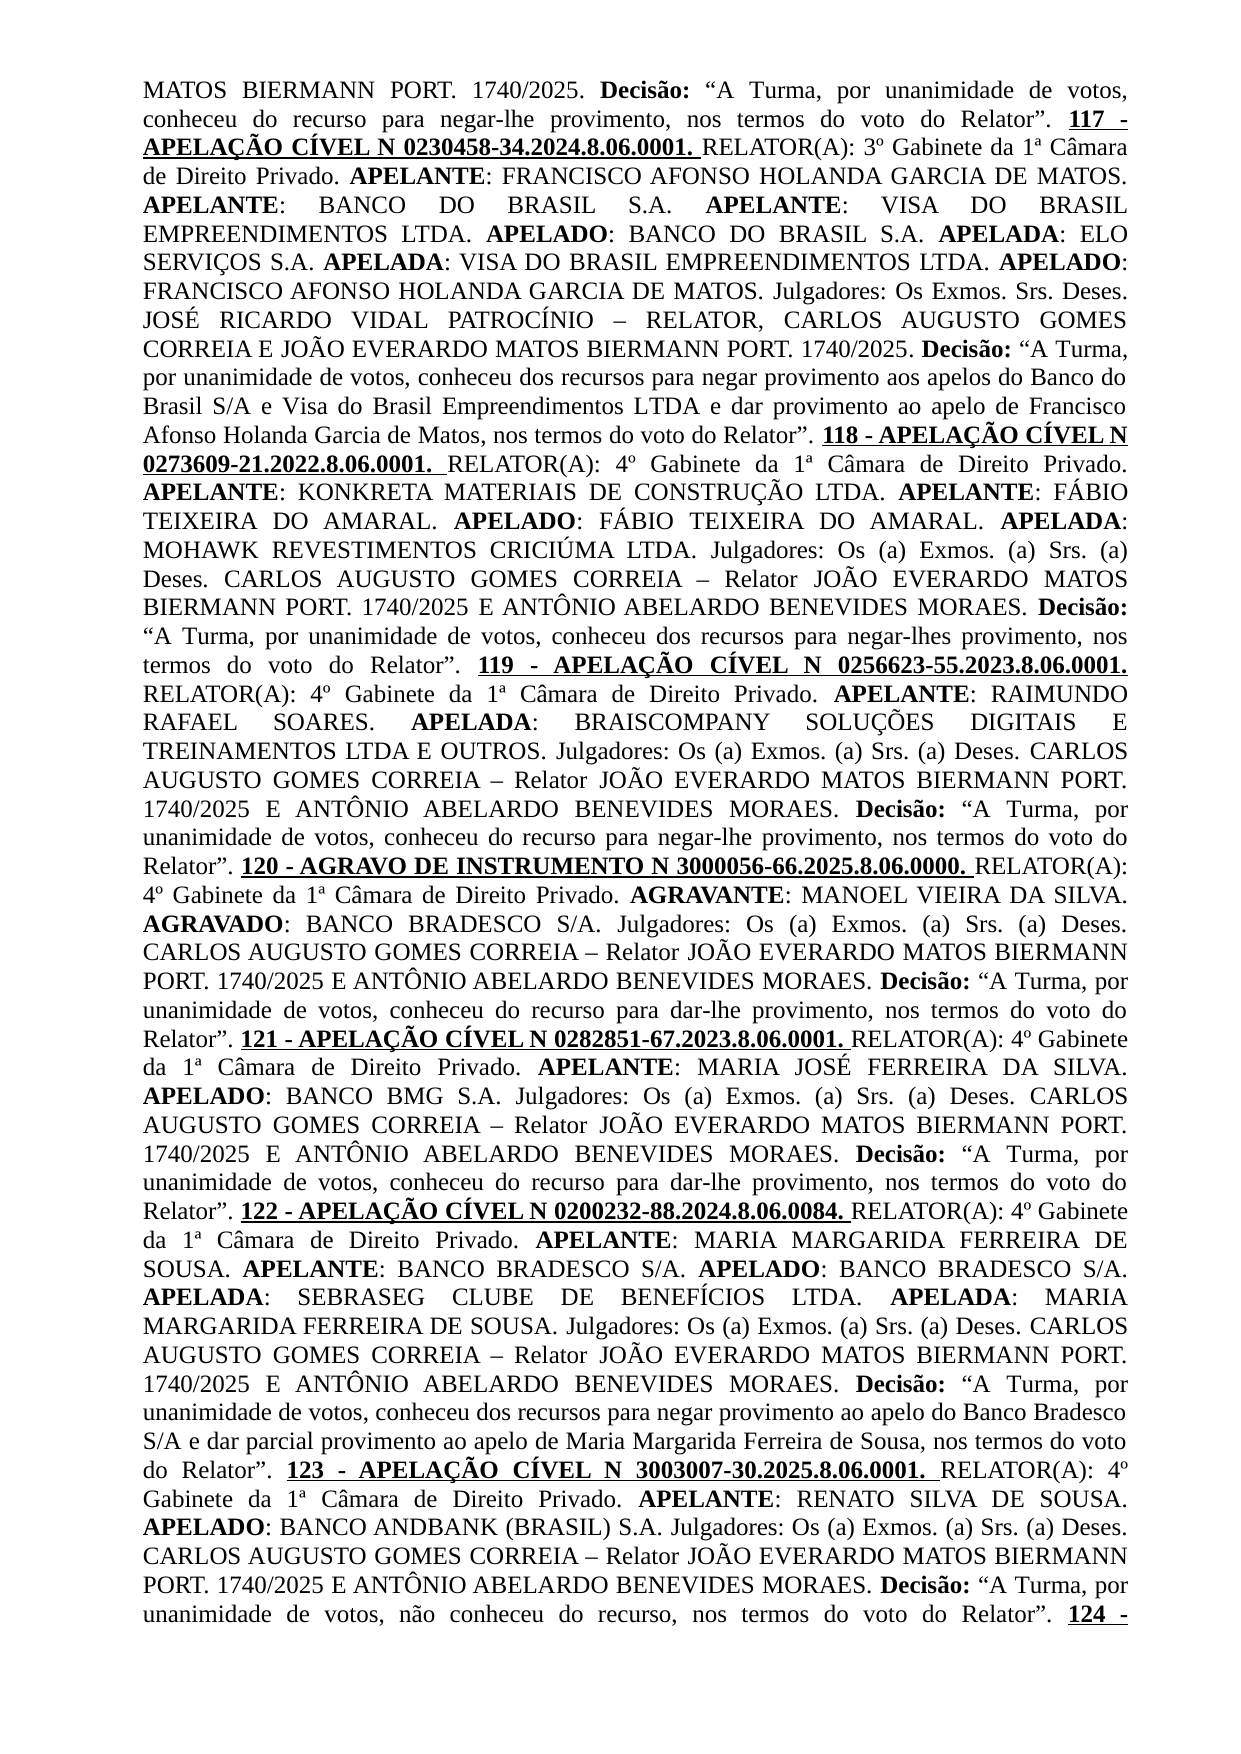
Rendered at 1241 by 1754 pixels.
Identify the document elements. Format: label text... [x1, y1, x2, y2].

text MATOS BIERMANN PORT. 1740/2025. Decisão: “A Turma, por unanimidade de votos, conheceu do recurso para negar-lhe provimento, nos termos do voto do Relator”. 117 - APELAÇÃO CÍVEL N 0230458-34.2024.8.06.0001. RELATOR(A): 3º Gabinete da 1ª Câmara de Direito Privado. APELANTE: FRANCISCO AFONSO HOLANDA GARCIA DE MATOS. APELANTE: BANCO DO BRASIL S.A. APELANTE: VISA DO BRASIL EMPREENDIMENTOS LTDA. APELADO: BANCO DO BRASIL S.A. APELADA: ELO SERVIÇOS S.A. APELADA: VISA DO BRASIL EMPREENDIMENTOS LTDA. APELADO: FRANCISCO AFONSO HOLANDA GARCIA DE MATOS. Julgadores: Os Exmos. Srs. Deses. JOSÉ RICARDO VIDAL PATROCÍNIO – RELATOR, CARLOS AUGUSTO GOMES CORREIA E JOÃO EVERARDO MATOS BIERMANN PORT. 1740/2025. Decisão: “A Turma, por unanimidade de votos, conheceu dos recursos para negar provimento aos apelos do Banco do Brasil S/A e Visa do Brasil Empreendimentos LTDA e dar provimento ao apelo de Francisco Afonso Holanda Garcia de Matos, nos termos do voto do Relator”. 118 - APELAÇÃO CÍVEL N 0273609-21.2022.8.06.0001. RELATOR(A): 4º Gabinete da 1ª Câmara de Direito Privado. APELANTE: KONKRETA MATERIAIS DE CONSTRUÇÃO LTDA. APELANTE: FÁBIO TEIXEIRA DO AMARAL. APELADO: FÁBIO TEIXEIRA DO AMARAL. APELADA: MOHAWK REVESTIMENTOS CRICIÚMA LTDA. Julgadores: Os (a) Exmos. (a) Srs. (a) Deses. CARLOS AUGUSTO GOMES CORREIA – Relator JOÃO EVERARDO MATOS BIERMANN PORT. 1740/2025 E ANTÔNIO ABELARDO BENEVIDES MORAES. Decisão: “A Turma, por unanimidade de votos, conheceu dos recursos para negar-lhes provimento, nos termos do voto do Relator”. 119 - APELAÇÃO CÍVEL N 0256623-55.2023.8.06.0001. RELATOR(A): 4º Gabinete da 1ª Câmara de Direito Privado. APELANTE: RAIMUNDO RAFAEL SOARES. APELADA: BRAISCOMPANY SOLUÇÕES DIGITAIS E TREINAMENTOS LTDA E OUTROS. Julgadores: Os (a) Exmos. (a) Srs. (a) Deses. CARLOS AUGUSTO GOMES CORREIA – Relator JOÃO EVERARDO MATOS BIERMANN PORT. 1740/2025 E ANTÔNIO ABELARDO BENEVIDES MORAES. Decisão: “A Turma, por unanimidade de votos, conheceu do recurso para negar-lhe provimento, nos termos do voto do Relator”. 120 - AGRAVO DE INSTRUMENTO N 3000056-66.2025.8.06.0000. RELATOR(A): 4º Gabinete da 1ª Câmara de Direito Privado. AGRAVANTE: MANOEL VIEIRA DA SILVA. AGRAVADO: BANCO BRADESCO S/A. Julgadores: Os (a) Exmos. (a) Srs. (a) Deses. CARLOS AUGUSTO GOMES CORREIA – Relator JOÃO EVERARDO MATOS BIERMANN PORT. 1740/2025 E ANTÔNIO ABELARDO BENEVIDES MORAES. Decisão: “A Turma, por unanimidade de votos, conheceu do recurso para dar-lhe provimento, nos termos do voto do Relator”. 121 - APELAÇÃO CÍVEL N 0282851-67.2023.8.06.0001. RELATOR(A): 4º Gabinete da 1ª Câmara de Direito Privado. APELANTE: MARIA JOSÉ FERREIRA DA SILVA. APELADO: BANCO BMG S.A. Julgadores: Os (a) Exmos. (a) Srs. (a) Deses. CARLOS AUGUSTO GOMES CORREIA – Relator JOÃO EVERARDO MATOS BIERMANN PORT. 1740/2025 E ANTÔNIO ABELARDO BENEVIDES MORAES. Decisão: “A Turma, por unanimidade de votos, conheceu do recurso para dar-lhe provimento, nos termos do voto do Relator”. 122 - APELAÇÃO CÍVEL N 0200232-88.2024.8.06.0084. RELATOR(A): 4º Gabinete da 1ª Câmara de Direito Privado. APELANTE: MARIA MARGARIDA FERREIRA DE SOUSA. APELANTE: BANCO BRADESCO S/A. APELADO: BANCO BRADESCO S/A. APELADA: SEBRASEG CLUBE DE BENEFÍCIOS LTDA. APELADA: MARIA MARGARIDA FERREIRA DE SOUSA. Julgadores: Os (a) Exmos. (a) Srs. (a) Deses. CARLOS AUGUSTO GOMES CORREIA – Relator JOÃO EVERARDO MATOS BIERMANN PORT. 1740/2025 E ANTÔNIO ABELARDO BENEVIDES MORAES. Decisão: “A Turma, por unanimidade de votos, conheceu dos recursos para negar provimento ao apelo do Banco Bradesco S/A e dar parcial provimento ao apelo de Maria Margarida Ferreira de Sousa, nos termos do voto do Relator”. 123 - APELAÇÃO CÍVEL N 3003007-30.2025.8.06.0001. RELATOR(A): 4º Gabinete da 1ª Câmara de Direito Privado. APELANTE: RENATO SILVA DE SOUSA. APELADO: BANCO ANDBANK (BRASIL) S.A. Julgadores: Os (a) Exmos. (a) Srs. (a) Deses. CARLOS AUGUSTO GOMES CORREIA – Relator JOÃO EVERARDO MATOS BIERMANN PORT. 1740/2025 E ANTÔNIO ABELARDO BENEVIDES MORAES. Decisão: “A Turma, por unanimidade de votos, não conheceu do recurso, nos termos do voto do Relator”. 124 [143, 75, 1128, 1627]
